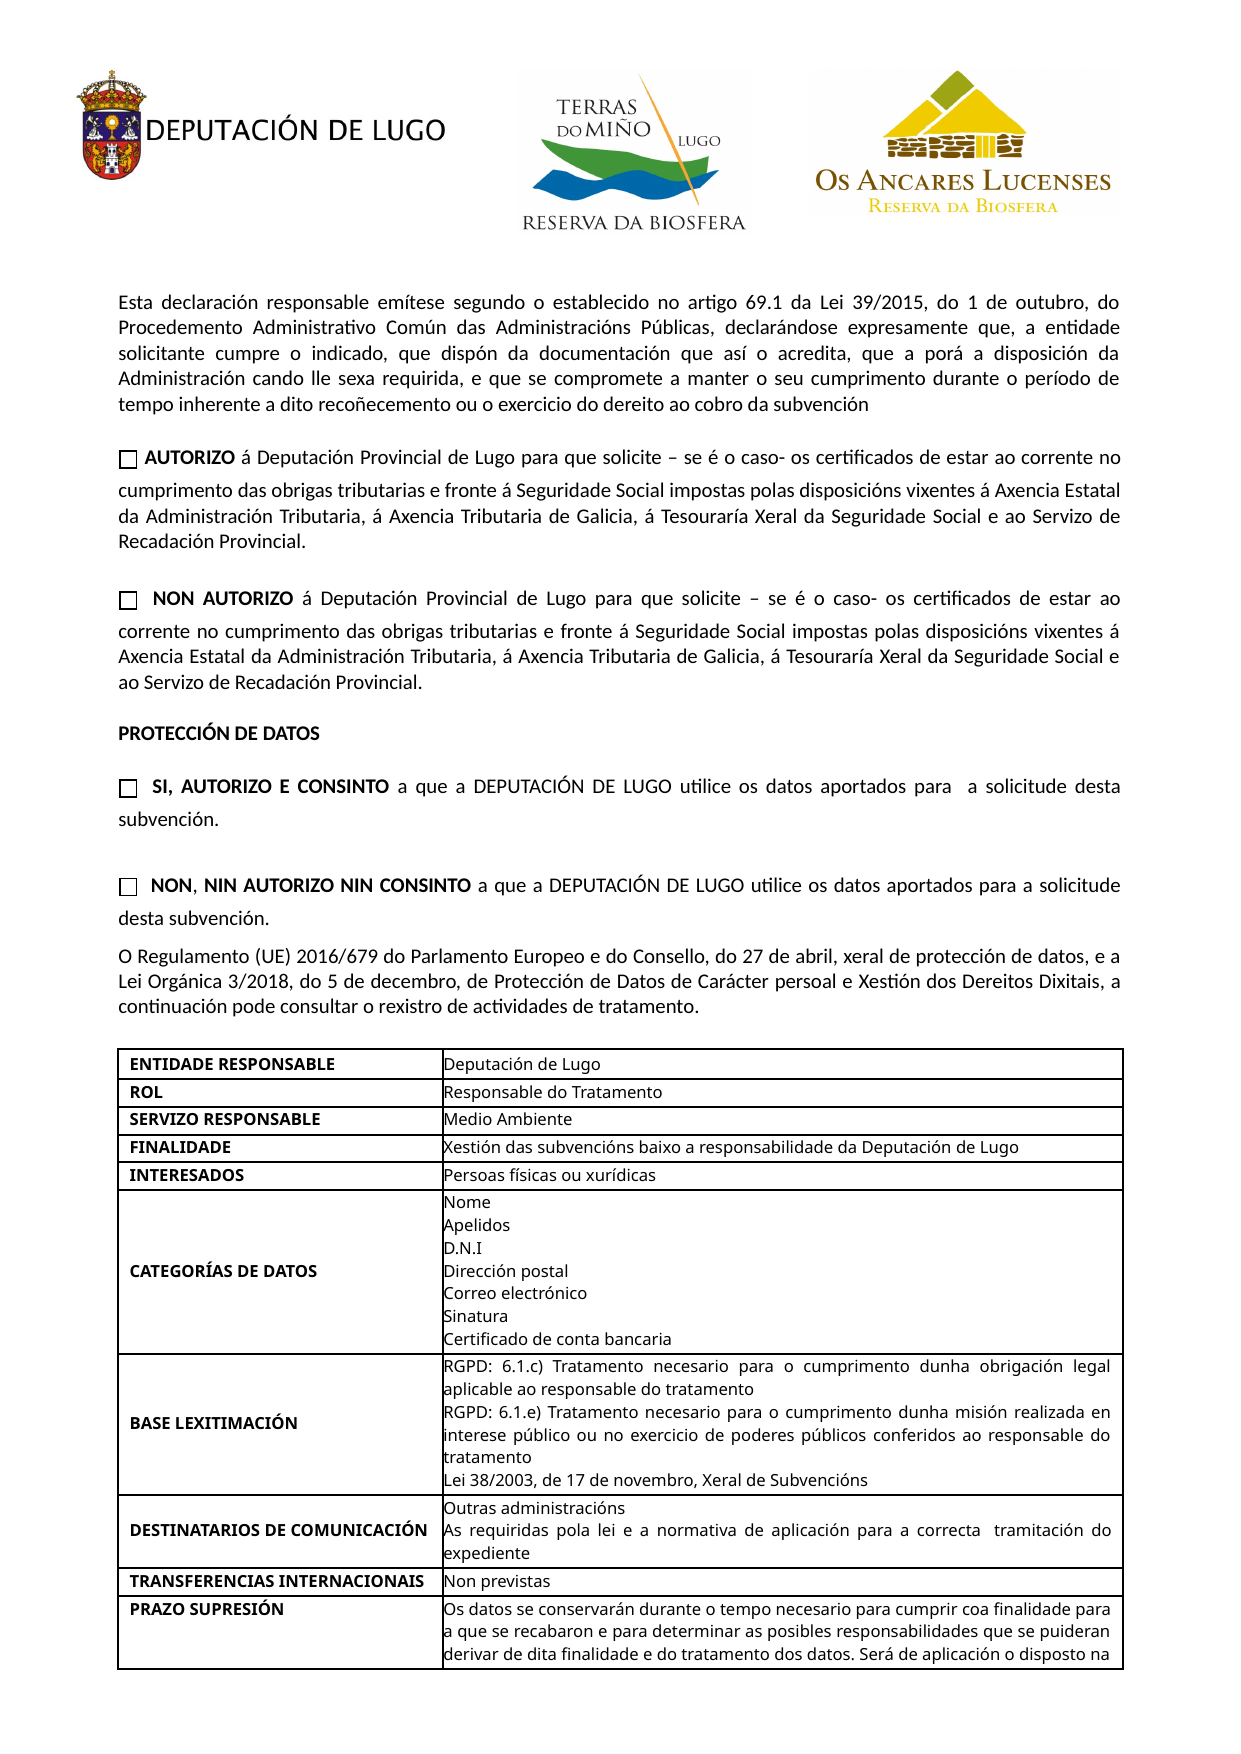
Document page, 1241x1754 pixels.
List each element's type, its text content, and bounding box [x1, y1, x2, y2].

table_cell Medio Ambiente [444, 1108, 1122, 1133]
text NON AUTORIZO á Deputación Provincial de Lugo para que solicite – se é o caso- os certificados de estar ao corrente no cumprimento das obrigas tributarias e fronte á Seguridade Social impostas polas disposicións vixentes á Axencia Estatal da Administración Tributaria, á Axencia Tributaria de Galicia, á Tesouraría Xeral da Seguridade Social e ao Servizo de Recadación Provincial. [118, 582, 1122, 694]
table_cell PRAZO SUPRESIÓN [119, 1597, 442, 1668]
table_cell BASE LEXITIMACIÓN [119, 1355, 442, 1494]
table_cell Nome Apelidos D.N.I Dirección postal Correo electrónico Sinatura Certificado de conta bancaria [444, 1191, 1122, 1353]
table_cell DESTINATARIOS DE COMUNICACIÓN [119, 1496, 442, 1567]
subtitle SI, AUTORIZO E CONSINTO a que a DEPUTACIÓN DE LUGO utilice os datos aportados para a solicitude desta subvención. [118, 770, 1122, 832]
table_cell ROL [119, 1080, 442, 1106]
table_cell FINALIDADE [119, 1136, 442, 1161]
table_cell INTERESADOS [119, 1163, 442, 1189]
table_cell Responsable do Tratamento [444, 1080, 1122, 1106]
table_cell Outras administracións As requiridas pola lei e a normativa de aplicación para a correcta tramitación do expediente [444, 1496, 1122, 1567]
text PROTECCIÓN DE DATOS [118, 720, 1122, 745]
table_cell Os datos se conservarán durante o tempo necesario para cumprir coa finalidade para a que se recabaron e para determinar as posibles responsabilidades que se puideran derivar de dita finalidade e do tratamento dos datos. Será de aplicación o disposto na [444, 1597, 1122, 1668]
table_cell CATEGORÍAS DE DATOS [119, 1191, 442, 1353]
picture [809, 67, 1119, 217]
text O Regulamento (UE) 2016/679 do Parlamento Europeo e do Consello, do 27 de abril, xeral de protección de datos, e a Lei Orgánica 3/2018, do 5 de decembro, de Protección de Datos de Carácter persoal e Xestión dos Dereitos Dixitais, a continuación pode consultar o rexistro de actividades de tratamento. [118, 943, 1122, 1019]
table_cell Persoas físicas ou xurídicas [444, 1163, 1122, 1189]
table_header Deputación de Lugo [444, 1050, 1122, 1078]
table_cell SERVIZO RESPONSABLE [119, 1108, 442, 1133]
table_cell Non previstas [444, 1569, 1122, 1595]
table_cell TRANSFERENCIAS INTERNACIONAIS [119, 1569, 442, 1595]
table_cell RGPD: 6.1.c) Tratamento necesario para o cumprimento dunha obrigación legal aplicable ao responsable do tratamento RGPD: 6.1.e) Tratamento necesario para o cumprimento dunha misión realizada en interese público ou no exercicio de poderes públicos conferidos ao responsable do tratamento Lei 38/2003, de 17 de novembro, Xeral de Subvencións [444, 1355, 1122, 1494]
picture [73, 67, 454, 187]
subtitle NON, NIN AUTORIZO NIN CONSINTO a que a DEPUTACIÓN DE LUGO utilice os datos aportados para a solicitude desta subvención. [118, 869, 1122, 930]
table_cell Xestión das subvencións baixo a responsabilidade da Deputación de Lugo [444, 1136, 1122, 1161]
text Esta declaración responsable emítese segundo o establecido no artigo 69.1 da Lei 39/2015, do 1 de outubro, do Procedemento Administrativo Común das Administracións Públicas, declarándose expresamente que, a entidade solicitante cumpre o indicado, que dispón da documentación que así o acredita, que a porá a disposición da Administración cando lle sexa requirida, e que se compromete a manter o seu cumprimento durante o período de tempo inherente a dito recoñecemento ou o exercicio do dereito ao cobro da subvención [118, 289, 1122, 416]
picture [516, 67, 754, 235]
table_header ENTIDADE RESPONSABLE [119, 1050, 442, 1078]
text AUTORIZO á Deputación Provincial de Lugo para que solicite – se é o caso- os certificados de estar ao corrente no cumprimento das obrigas tributarias e fronte á Seguridade Social impostas polas disposicións vixentes á Axencia Estatal da Administración Tributaria, á Axencia Tributaria de Galicia, á Tesouraría Xeral da Seguridade Social e ao Servizo de Recadación Provincial. [118, 442, 1122, 554]
